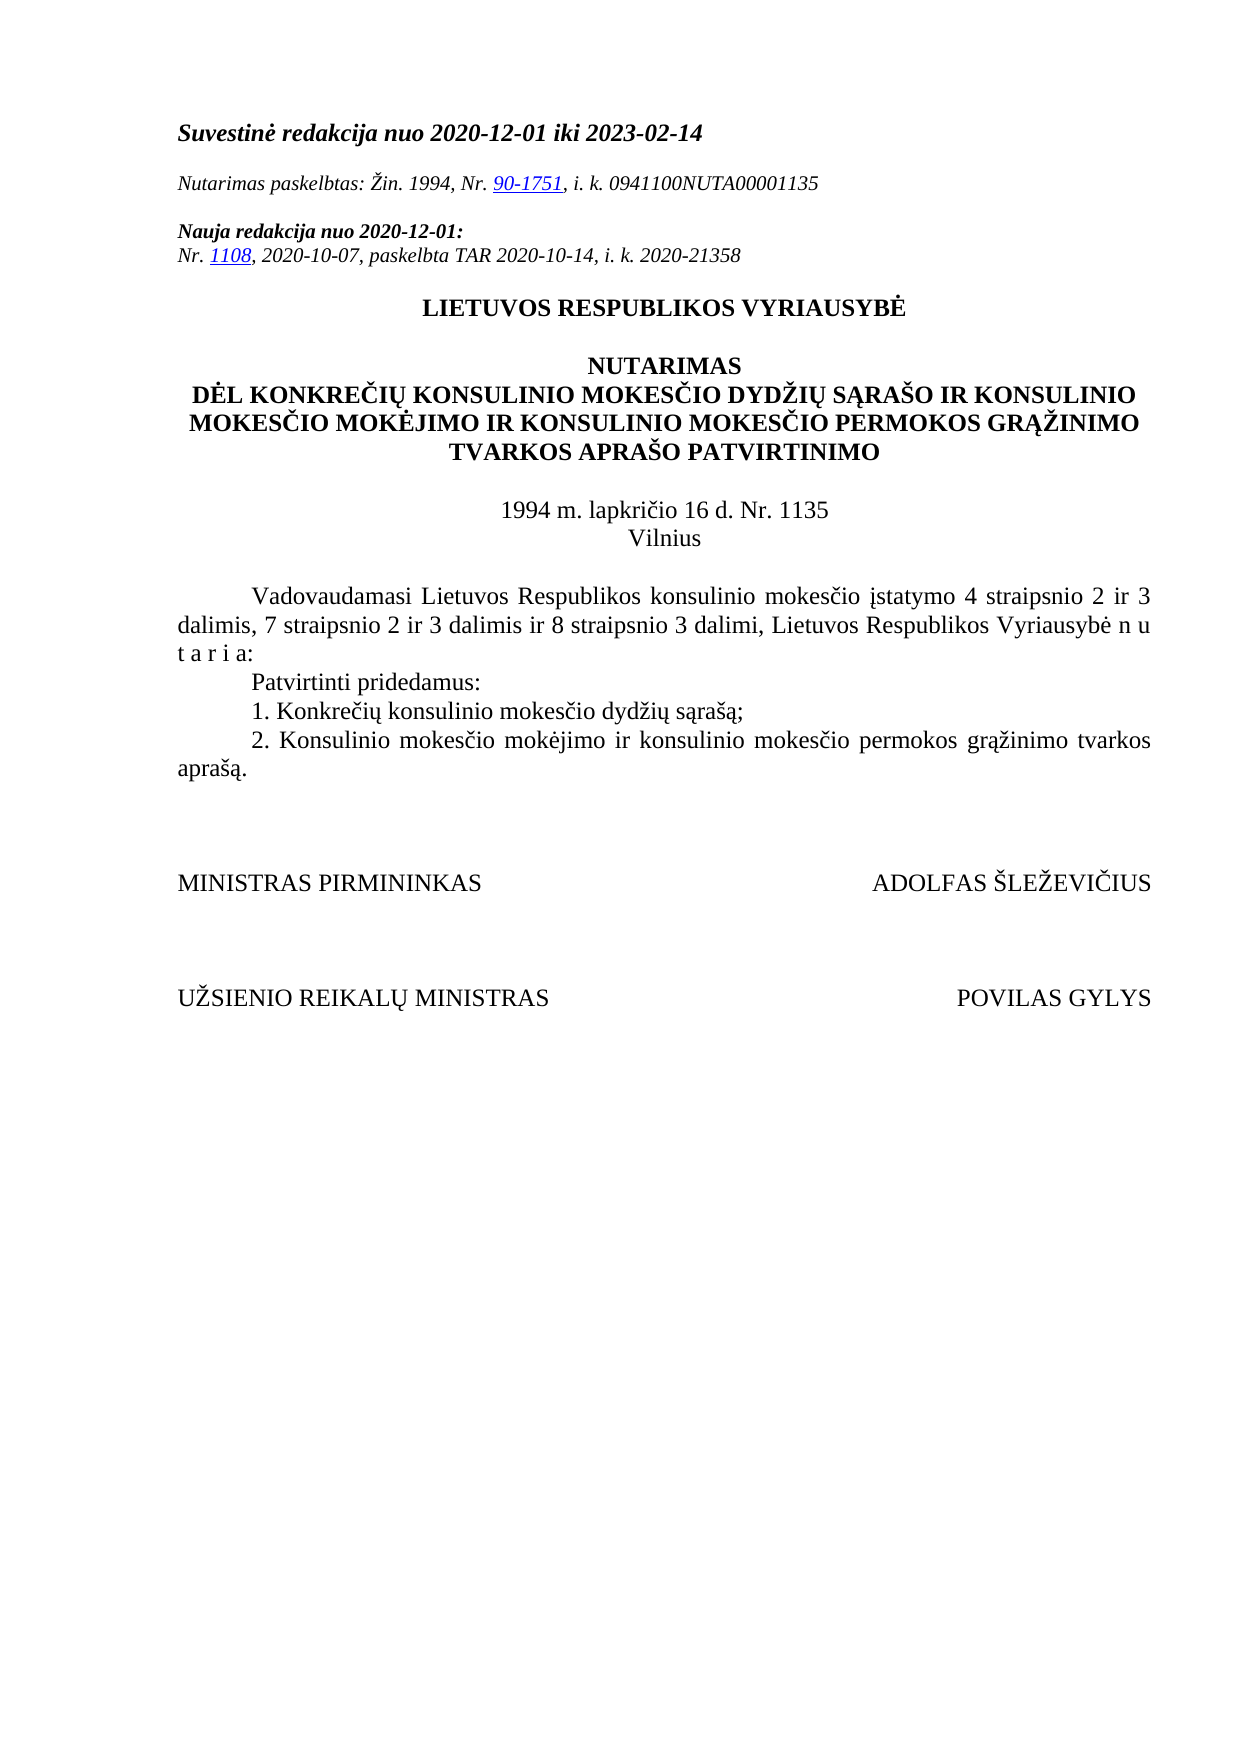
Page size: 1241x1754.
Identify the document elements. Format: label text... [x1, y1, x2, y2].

text 2. Konsulinio mokesčio mokėjimo ir konsulinio mokesčio permokos grąžinimo tvarkos aprašą. [177, 725, 1152, 782]
text Nr. 1108, 2020-10-07, paskelbta TAR 2020-10-14, i. k. 2020-21358 [177, 243, 1152, 267]
text Patvirtinti pridedamus: [177, 667, 1152, 696]
text 1994 m. lapkričio 16 d. Nr. 1135 [177, 495, 1152, 523]
text MINISTRAS PIRMININKAS ADOLFAS ŠLEŽEVIČIUS [177, 868, 1152, 897]
text UŽSIENIO REIKALŲ MINISTRAS POVILAS GYLYS [177, 983, 1152, 1012]
text 1. Konkrečių konsulinio mokesčio dydžių sąrašą; [177, 696, 1152, 725]
text NUTARIMAS [177, 351, 1152, 380]
text Suvestinė redakcija nuo 2020-12-01 iki 2023-02-14 [177, 118, 1152, 147]
text Nauja redakcija nuo 2020-12-01: [177, 219, 1152, 243]
text DĖL KONKREČIŲ KONSULINIO MOKESČIO DYDŽIŲ SĄRAŠO IR KONSULINIO MOKESČIO MOKĖJIMO IR KONSULINIO MOKESČIO PERMOKOS GRĄŽINIMO TVARKOS APRAŠO PATVIRTINIMO [177, 380, 1152, 466]
text Vadovaudamasi Lietuvos Respublikos konsulinio mokesčio įstatymo 4 straipsnio 2 ir 3 dalimis, 7 straipsnio 2 ir 3 dalimis ir 8 straipsnio 3 dalimi, Lietuvos Respublikos Vyriausybė n u t a r i a: [177, 581, 1152, 667]
text LIETUVOS RESPUBLIKOS VYRIAUSYBĖ [177, 293, 1152, 322]
text Vilnius [177, 523, 1152, 552]
text Nutarimas paskelbtas: Žin. 1994, Nr. 90-1751, i. k. 0941100NUTA00001135 [177, 171, 1152, 195]
